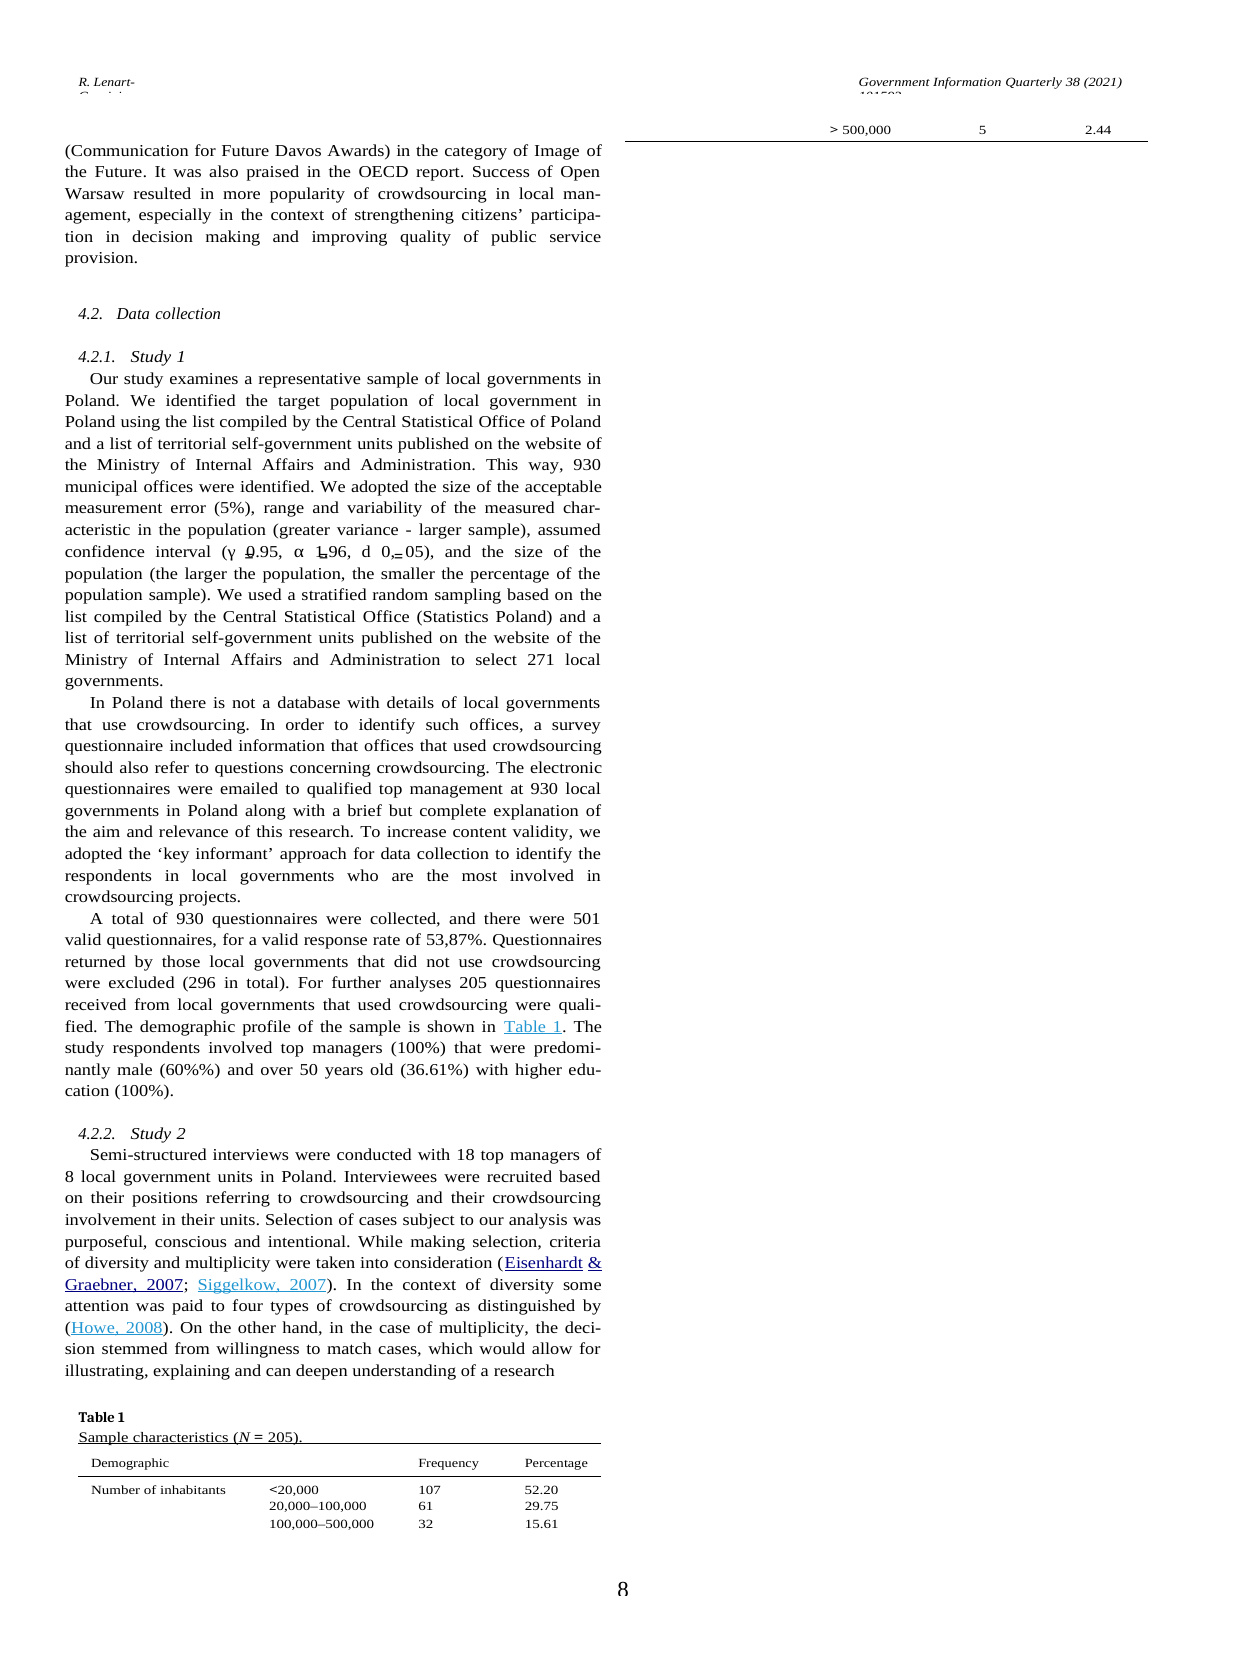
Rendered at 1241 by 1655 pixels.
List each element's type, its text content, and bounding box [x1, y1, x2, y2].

text Our study examines a representative sample of local governments in Poland. We identified the target population of local government in Poland using the list compiled by the Central Statistical Office of Poland and a list of territorial self-government units published on the website of the Ministry of Internal Affairs and Administration. This way, 930 municipal offices were identified. We adopted the size of the acceptable measurement error (5%), range and variability of the measured char- acteristic in the population (greater variance - larger sample), assumed confidence interval (γ 0.95, α 1.96, d 0, 05), and the size of the population (the larger the population, the smaller the percentage of the population sample). We used a stratified random sampling based on the list compiled by the Central Statistical Office (Statistics Poland) and a list of territorial self-government units published on the website of the Ministry of Internal Affairs and Administration to select 271 local governments. [64, 369, 602, 690]
list Study 2 [78, 1123, 606, 1143]
text Demographic Frequency Percentage [91, 1456, 606, 1470]
text 100,000–500,000 32 15.61 [269, 1517, 606, 1531]
list Data collection [78, 304, 606, 323]
text A total of 930 questionnaires were collected, and there were 501 valid questionnaires, for a valid response rate of 53,87%. Questionnaires returned by those local governments that did not use crowdsourcing were excluded (296 in total). For further analyses 205 questionnaires received from local governments that used crowdsourcing were quali- fied. The demographic profile of the sample is shown in Table 1. The study respondents involved top managers (100%) that were predomi- nantly male (60%%) and over 50 years old (36.61%) with higher edu- cation (100%). [64, 908, 602, 1100]
text Semi-structured interviews were conducted with 18 top managers of 8 local government units in Poland. Interviewees were recruited based on their positions referring to crowdsourcing and their crowdsourcing involvement in their units. Selection of cases subject to our analysis was purposeful, conscious and intentional. While making selection, criteria of diversity and multiplicity were taken into consideration (Eisenhardt & Graebner, 2007; Siggelkow, 2007). In the context of diversity some attention was paid to four types of crowdsourcing as distinguished by (Howe, 2008). On the other hand, in the case of multiplicity, the deci- sion stemmed from willingness to match cases, which would allow for illustrating, explaining and can deepen understanding of a research [64, 1145, 602, 1380]
text Sample characteristics (N = 205). [78, 1426, 606, 1446]
text = = = [244, 546, 406, 566]
text Table 1 [78, 1409, 606, 1426]
text 20,000–100,000 61 29.75 [269, 1499, 606, 1513]
list Study 1 [78, 347, 606, 366]
text Number of inhabitants <20,000 107 52.20 [91, 1481, 606, 1498]
text (Communication for Future Davos Awards) in the category of Image of the Future. It was also praised in the OECD report. Success of Open Warsaw resulted in more popularity of crowdsourcing in local man- agement, especially in the context of strengthening citizens’ participa- tion in decision making and improving quality of public service provision. [64, 140, 602, 267]
text In Poland there is not a database with details of local governments that use crowdsourcing. In order to identify such offices, a survey questionnaire included information that offices that used crowdsourcing should also refer to questions concerning crowdsourcing. The electronic questionnaires were emailed to qualified top management at 930 local governments in Poland along with a brief but complete explanation of the aim and relevance of this research. To increase content validity, we adopted the ‘key informant’ approach for data collection to identify the respondents in local governments who are the most involved in crowdsourcing projects. [64, 693, 602, 906]
text > 500,000 5 2.44 [829, 121, 1174, 138]
